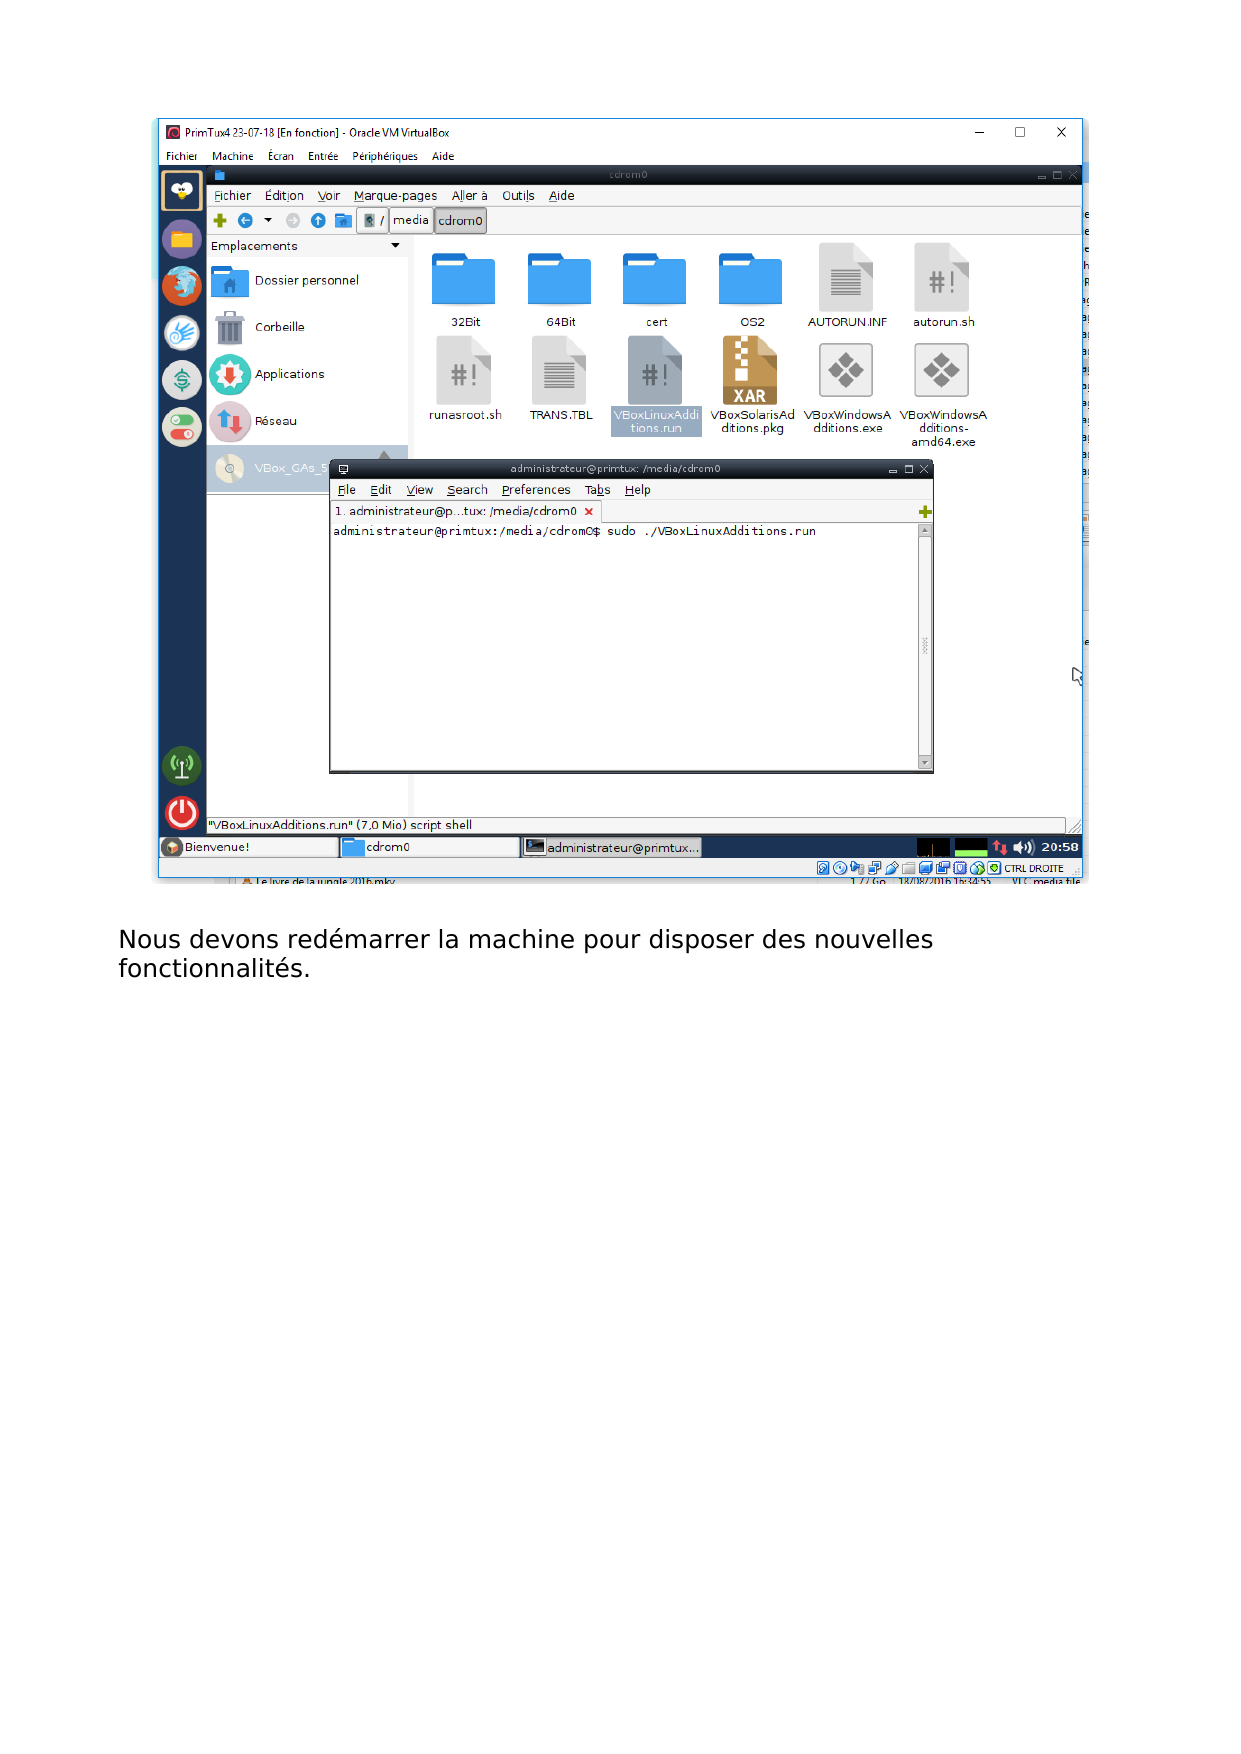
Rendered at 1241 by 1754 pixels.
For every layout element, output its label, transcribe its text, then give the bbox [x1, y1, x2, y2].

picture [151, 118, 1089, 884]
text Nous devons redémarrer la machine pour disposer des nouvelles fonctionnalités. [118, 925, 1122, 983]
